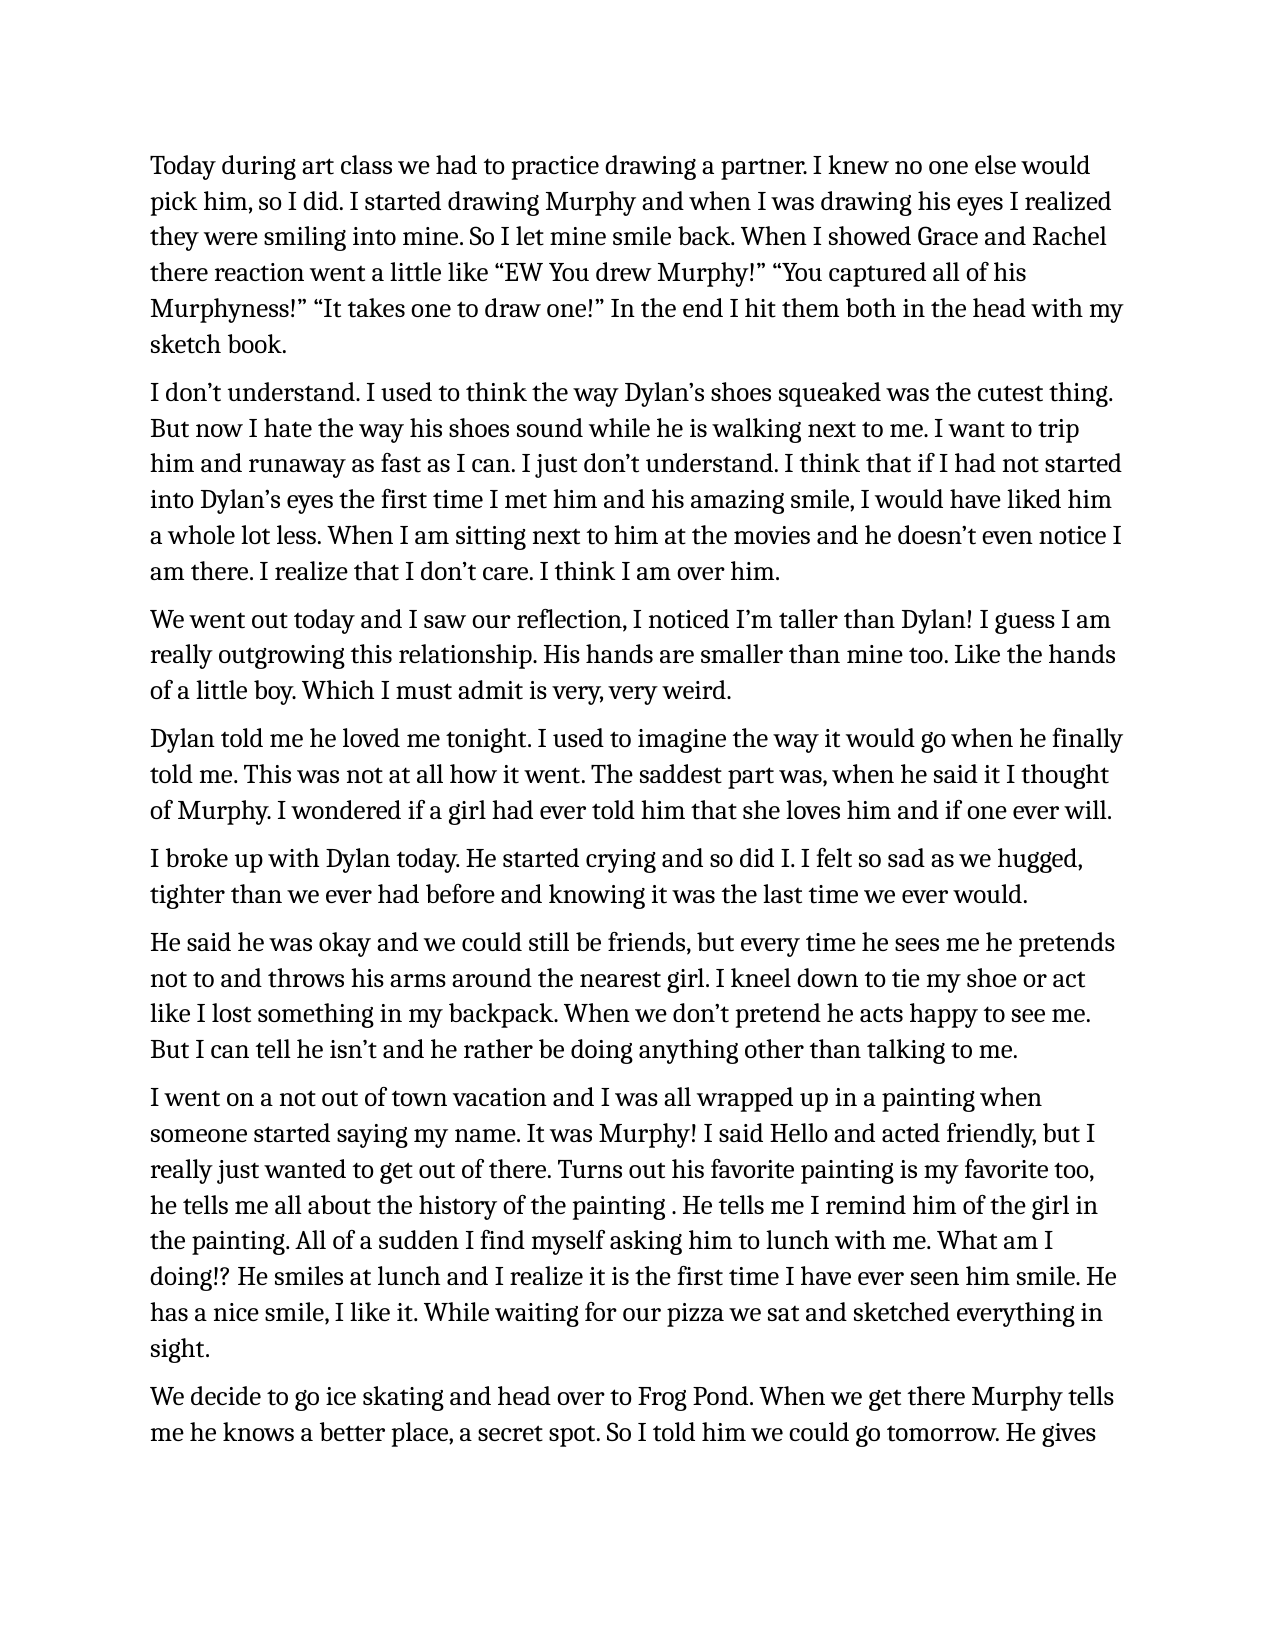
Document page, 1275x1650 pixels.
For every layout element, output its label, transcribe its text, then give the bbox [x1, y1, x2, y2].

text I broke up with Dylan today. He started crying and so did I. I felt so sad as we hugged, tighter than we ever had before and knowing it was the last time we ever would. [150, 843, 1125, 910]
text We went out today and I saw our reflection, I noticed I’m taller than Dylan! I guess I am really outgrowing this relationship. His hands are smaller than mine too. Like the hands of a little boy. Which I must admit is very, very weird. [150, 604, 1125, 706]
text He said he was okay and we could still be friends, but every time he sees me he pretends not to and throws his arms around the nearest girl. I kneel down to tie my shoe or act like I lost something in my backpack. When we don’t pretend he acts happy to see me. But I can tell he isn’t and he rather be doing anything other than talking to me. [150, 927, 1125, 1065]
text I went on a not out of town vacation and I was all wrapped up in a painting when someone started saying my name. It was Murphy! I said Hello and acted friendly, but I really just wanted to get out of there. Turns out his favorite painting is my favorite too, he tells me all about the history of the painting . He tells me I remind him of the girl in the painting. All of a sudden I find myself asking him to lunch with me. What am I doing!? He smiles at lunch and I realize it is the first time I have ever seen him smile. He has a nice smile, I like it. While waiting for our pizza we sat and sketched everything in sight. [150, 1082, 1125, 1364]
text We decide to go ice skating and head over to Frog Pond. When we get there Murphy tells me he knows a better place, a secret spot. So I told him we could go tomorrow. He gives [150, 1381, 1125, 1448]
text Dylan told me he loved me tonight. I used to imagine the way it would go when he finally told me. This was not at all how it went. The saddest part was, when he said it I thought of Murphy. I wondered if a girl had ever told him that she loves him and if one ever will. [150, 723, 1125, 826]
text Today during art class we had to practice drawing a partner. I knew no one else would pick him, so I did. I started drawing Murphy and when I was drawing his eyes I realized they were smiling into mine. So I let mine smile back. When I showed Grace and Rachel there reaction went a little like “EW You drew Murphy!” “You captured all of his Murphyness!” “It takes one to draw one!” In the end I hit them both in the head with my sketch book. [150, 150, 1125, 360]
text I don’t understand. I used to think the way Dylan’s shoes squeaked was the cutest thing. But now I hate the way his shoes sound while he is walking next to me. I want to trip him and runaway as fast as I can. I just don’t understand. I think that if I had not started into Dylan’s eyes the first time I met him and his amazing smile, I would have liked him a whole lot less. When I am sitting next to him at the movies and he doesn’t even notice I am there. I realize that I don’t care. I think I am over him. [150, 377, 1125, 587]
